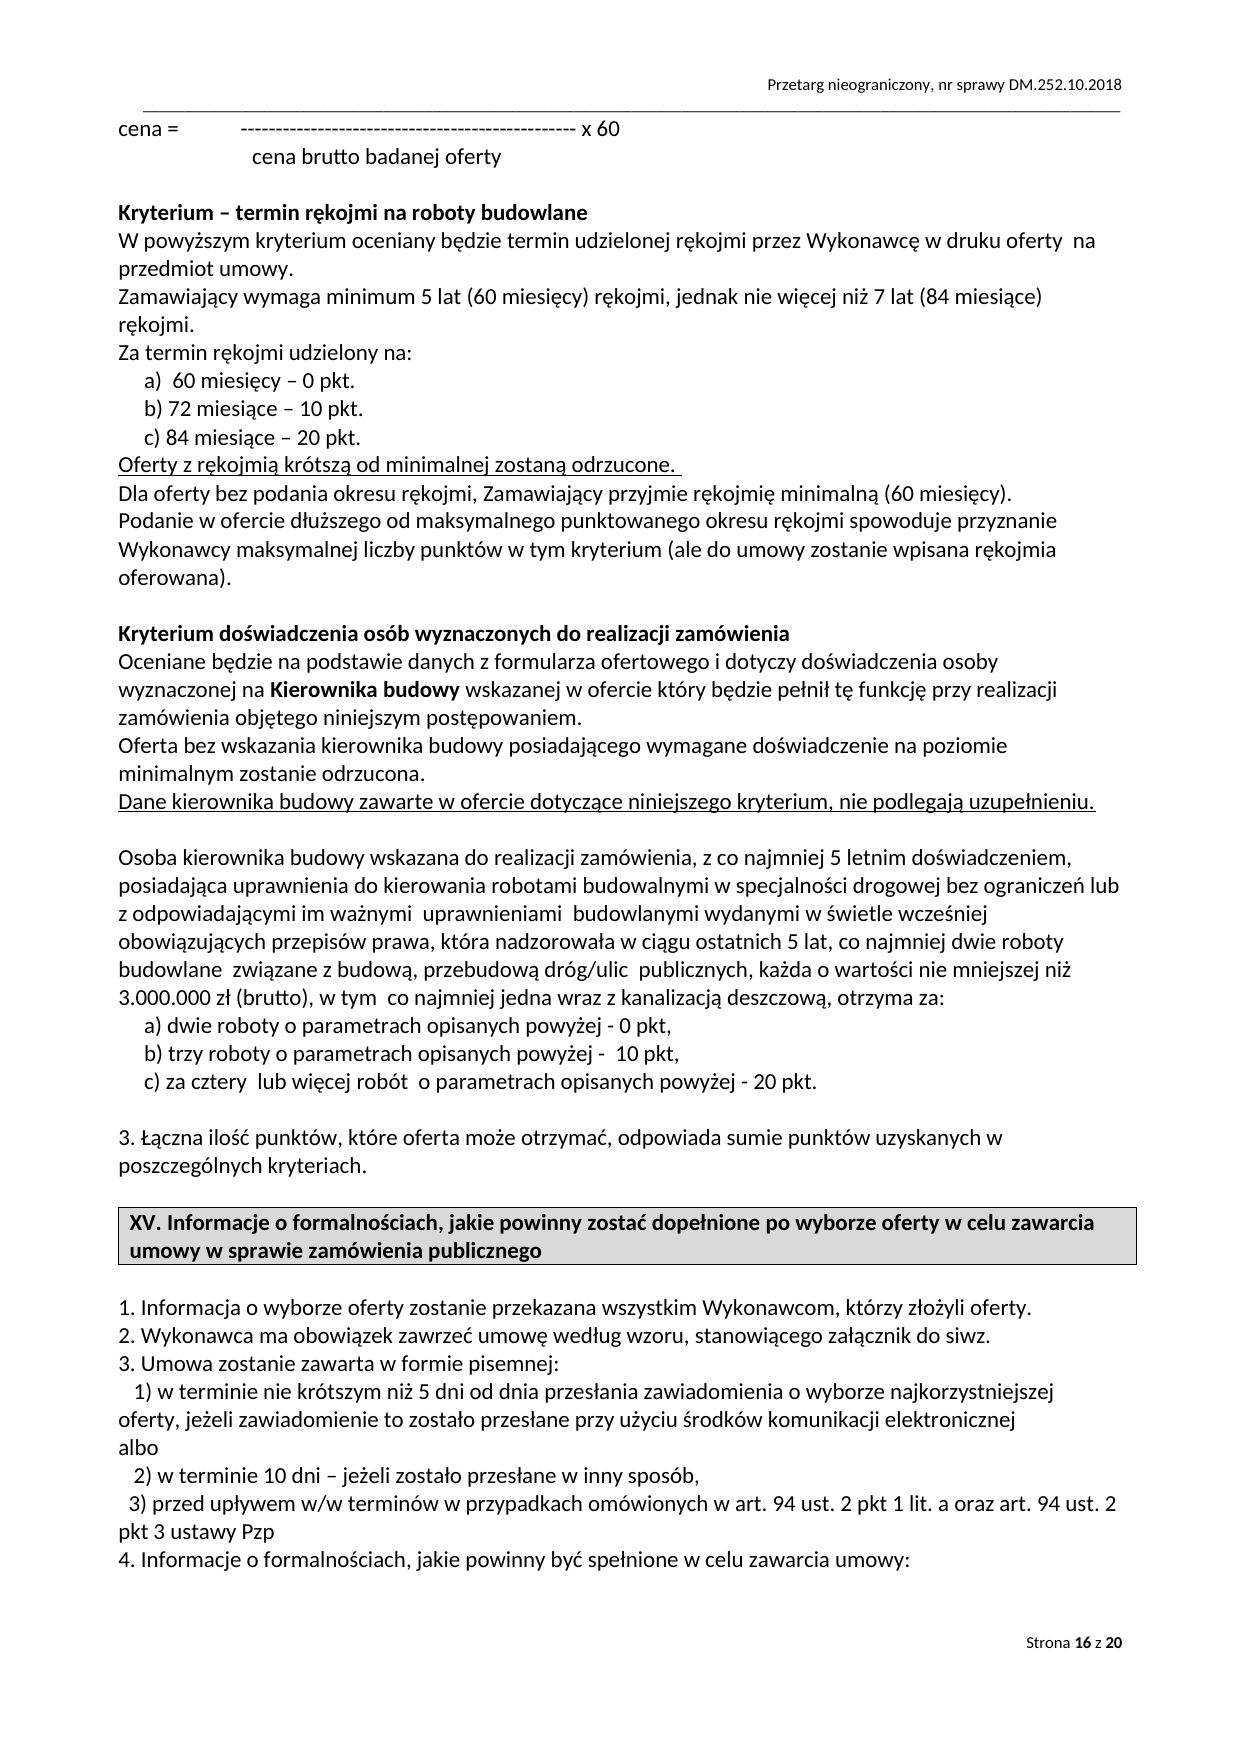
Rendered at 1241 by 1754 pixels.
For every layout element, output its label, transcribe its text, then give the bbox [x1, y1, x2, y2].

text 2. Wykonawca ma obowiązek zawrzeć umowę według wzoru, stanowiącego załącznik do siwz. [118, 1321, 1122, 1349]
text albo [118, 1433, 1122, 1461]
text Podanie w ofercie dłuższego od maksymalnego punktowanego okresu rękojmi spowoduje przyznanie Wykonawcy maksymalnej liczby punktów w tym kryterium (ale do umowy zostanie wpisana rękojmia oferowana). [118, 507, 1122, 591]
text 3) przed upływem w/w terminów w przypadkach omówionych w art. 94 ust. 2 pkt 1 lit. a oraz art. 94 ust. 2 [118, 1489, 1122, 1517]
text c) za cztery lub więcej robót o parametrach opisanych powyżej - 20 pkt. [118, 1067, 1122, 1095]
text Oferty z rękojmią krótszą od minimalnej zostaną odrzucone. [118, 451, 1122, 479]
text cena = ------------------------------------------------ x 60 [118, 114, 1122, 142]
text pkt 3 ustawy Pzp [118, 1517, 1122, 1546]
text a) 60 miesięcy – 0 pkt. [118, 367, 1122, 394]
text W powyższym kryterium oceniany będzie termin udzielonej rękojmi przez Wykonawcę w druku oferty na przedmiot umowy. [118, 226, 1122, 282]
text 4. Informacje o formalnościach, jakie powinny być spełnione w celu zawarcia umowy: [118, 1546, 1122, 1573]
text Kryterium – termin rękojmi na roboty budowlane [118, 198, 1122, 226]
text Oferta bez wskazania kierownika budowy posiadającego wymagane doświadczenie na poziomie minimalnym zostanie odrzucona. [118, 731, 1122, 787]
text Kryterium doświadczenia osób wyznaczonych do realizacji zamówienia [118, 619, 1122, 647]
text 3. Łączna ilość punktów, które oferta może otrzymać, odpowiada sumie punktów uzyskanych w poszczególnych kryteriach. [118, 1123, 1122, 1179]
text c) 84 miesiące – 20 pkt. [118, 423, 1122, 451]
text a) dwie roboty o parametrach opisanych powyżej - 0 pkt, [118, 1011, 1122, 1039]
text Dla oferty bez podania okresu rękojmi, Zamawiający przyjmie rękojmię minimalną (60 miesięcy). [118, 479, 1122, 507]
text Zamawiający wymaga minimum 5 lat (60 miesięcy) rękojmi, jednak nie więcej niż 7 lat (84 miesiące) rękojmi. [118, 282, 1122, 338]
text cena brutto badanej oferty [118, 142, 1122, 170]
text Dane kierownika budowy zawarte w ofercie dotyczące niniejszego kryterium, nie podlegają uzupełnieniu. [118, 787, 1122, 815]
text 2) w terminie 10 dni – jeżeli zostało przesłane w inny sposób, [118, 1461, 1122, 1489]
table_header XV. Informacje o formalnościach, jakie powinny zostać dopełnione po wyborze oferty w celu zawarcia umowy w sprawie zamówienia publicznego [119, 1208, 1136, 1264]
text 1) w terminie nie krótszym niż 5 dni od dnia przesłania zawiadomienia o wyborze najkorzystniejszej oferty, jeżeli zawiadomienie to zostało przesłane przy użyciu środków komunikacji elektronicznej [118, 1377, 1122, 1433]
text b) trzy roboty o parametrach opisanych powyżej - 10 pkt, [118, 1039, 1122, 1067]
text b) 72 miesiące – 10 pkt. [118, 394, 1122, 423]
text 1. Informacja o wyborze oferty zostanie przekazana wszystkim Wykonawcom, którzy złożyli oferty. [118, 1293, 1122, 1321]
text Osoba kierownika budowy wskazana do realizacji zamówienia, z co najmniej 5 letnim doświadczeniem, posiadająca uprawnienia do kierowania robotami budowalnymi w specjalności drogowej bez ograniczeń lub z odpowiadającymi im ważnymi uprawnieniami budowlanymi wydanymi w świetle wcześniej obowiązujących przepisów prawa, która nadzorowała w ciągu ostatnich 5 lat, co najmniej dwie roboty budowlane związane z budową, przebudową dróg/ulic publicznych, każda o wartości nie mniejszej niż 3.000.000 zł (brutto), w tym co najmniej jedna wraz z kanalizacją deszczową, otrzyma za: [118, 843, 1122, 1011]
text Oceniane będzie na podstawie danych z formularza ofertowego i dotyczy doświadczenia osoby wyznaczonej na Kierownika budowy wskazanej w ofercie który będzie pełnił tę funkcję przy realizacji zamówienia objętego niniejszym postępowaniem. [118, 647, 1122, 731]
text 3. Umowa zostanie zawarta w formie pisemnej: [118, 1349, 1122, 1377]
text Za termin rękojmi udzielony na: [118, 338, 1122, 367]
